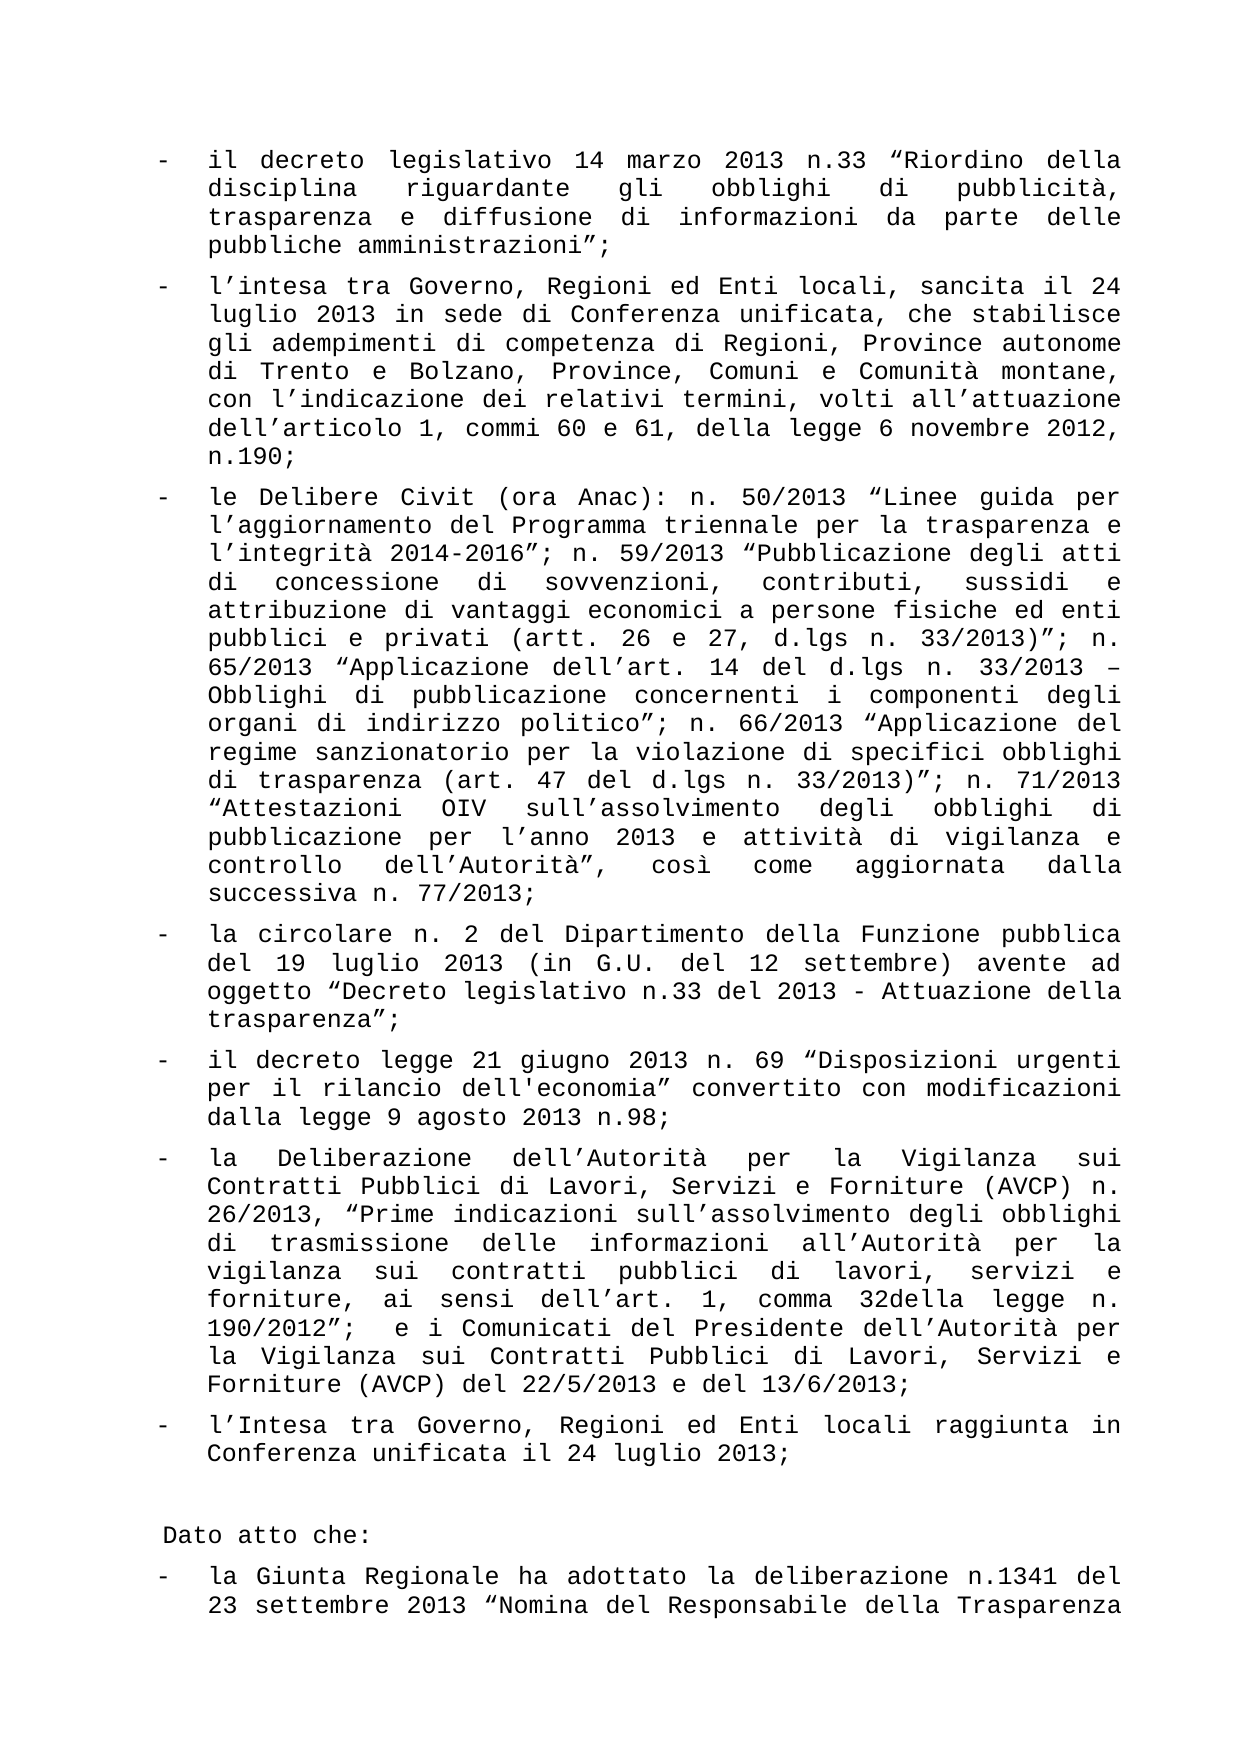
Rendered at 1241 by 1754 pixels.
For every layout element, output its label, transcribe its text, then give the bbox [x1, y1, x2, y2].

list il decreto legislativo 14 marzo 2013 n.33 “Riordino della disciplina riguardante gli obblighi di pubblicità, trasparenza e diffusione di informazioni da parte delle pubbliche amministrazioni”; [156, 148, 1122, 261]
text Dato atto che: [118, 1523, 1122, 1551]
list l’intesa tra Governo, Regioni ed Enti locali, sancita il 24 luglio 2013 in sede di Conferenza unificata, che stabilisce gli adempimenti di competenza di Regioni, Province autonome di Trento e Bolzano, Province, Comuni e Comunità montane, con l’indicazione dei relativi termini, volti all’attuazione dell’articolo 1, commi 60 e 61, della legge 6 novembre 2012, n.190; [156, 273, 1122, 472]
list le Delibere Civit (ora Anac): n. 50/2013 “Linee guida per l’aggiornamento del Programma triennale per la trasparenza e l’integrità 2014-2016”; n. 59/2013 “Pubblicazione degli atti di concessione di sovvenzioni, contributi, sussidi e attribuzione di vantaggi economici a persone fisiche ed enti pubblici e privati (artt. 26 e 27, d.lgs n. 33/2013)”; n. 65/2013 “Applicazione dell’art. 14 del d.lgs n. 33/2013 – Obblighi di pubblicazione concernenti i componenti degli organi di indirizzo politico”; n. 66/2013 “Applicazione del regime sanzionatorio per la violazione di specifici obblighi di trasparenza (art. 47 del d.lgs n. 33/2013)”; n. 71/2013 “Attestazioni OIV sull’assolvimento degli obblighi di pubblicazione per l’anno 2013 e attività di vigilanza e controllo dell’Autorità”, così come aggiornata dalla successiva n. 77/2013; [156, 484, 1122, 909]
list la Giunta Regionale ha adottato la deliberazione n.1341 del 23 settembre 2013 “Nomina del Responsabile della Trasparenza [156, 1564, 1122, 1621]
list l’Intesa tra Governo, Regioni ed Enti locali raggiunta in Conferenza unificata il 24 luglio 2013; [155, 1413, 1122, 1469]
list il decreto legge 21 giugno 2013 n. 69 “Disposizioni urgenti per il rilancio dell'economia” convertito con modificazioni dalla legge 9 agosto 2013 n.98; [155, 1048, 1122, 1133]
list la circolare n. 2 del Dipartimento della Funzione pubblica del 19 luglio 2013 (in G.U. del 12 settembre) avente ad oggetto “Decreto legislativo n.33 del 2013 - Attuazione della trasparenza”; [155, 922, 1122, 1035]
list la Deliberazione dell’Autorità per la Vigilanza sui Contratti Pubblici di Lavori, Servizi e Forniture (AVCP) n. 26/2013, “Prime indicazioni sull’assolvimento degli obblighi di trasmissione delle informazioni all’Autorità per la vigilanza sui contratti pubblici di lavori, servizi e forniture, ai sensi dell’art. 1, comma 32della legge n. 190/2012”; e i Comunicati del Presidente dell’Autorità per la Vigilanza sui Contratti Pubblici di Lavori, Servizi e Forniture (AVCP) del 22/5/2013 e del 13/6/2013; [155, 1145, 1122, 1400]
